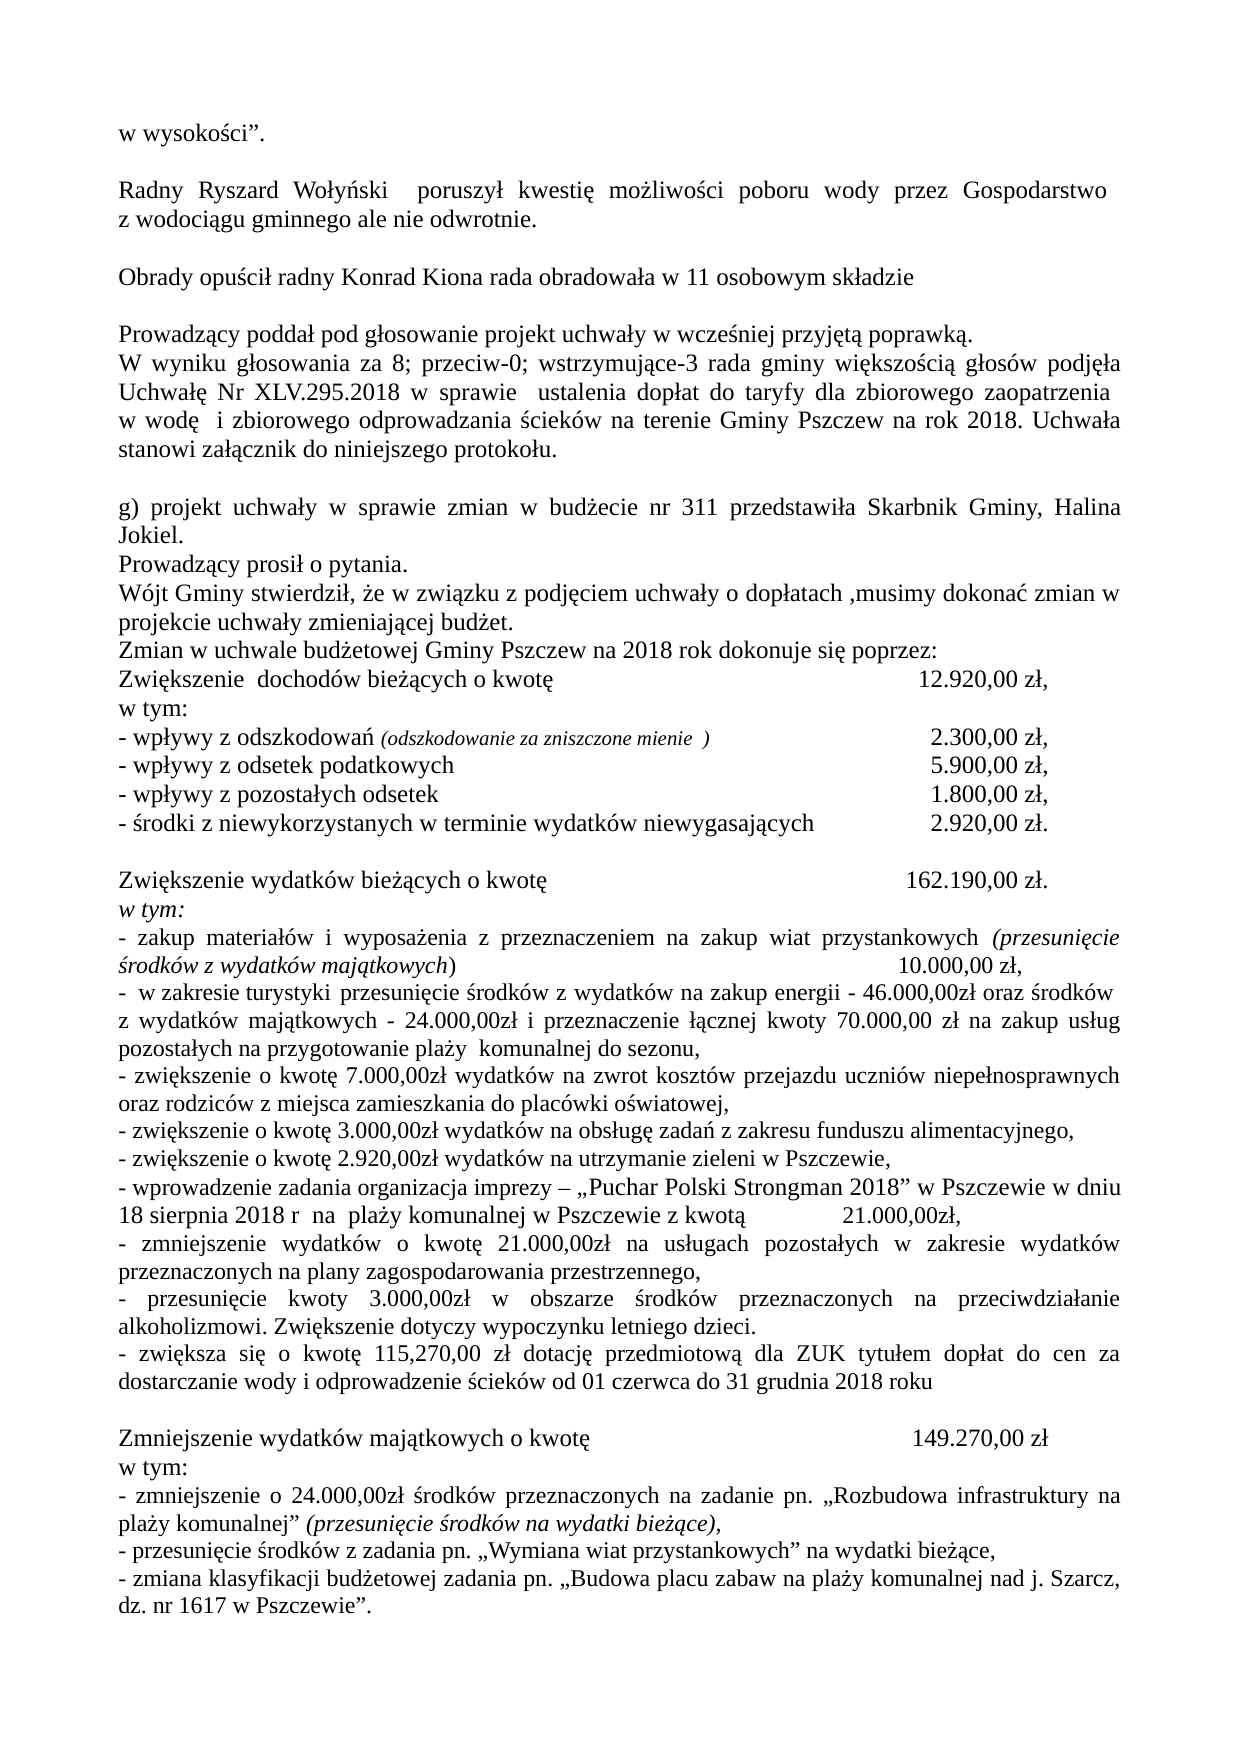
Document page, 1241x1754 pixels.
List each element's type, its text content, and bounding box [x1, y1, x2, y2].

text Zmniejszenie wydatków majątkowych o kwotę 149.270,00 zł [118, 1423, 1122, 1452]
text Wójt Gminy stwierdził, że w związku z podjęciem uchwały o dopłatach ,musimy dokonać zmian w projekcie uchwały zmieniającej budżet. [118, 578, 1122, 636]
text - zmniejszenie o 24.000,00zł środków przeznaczonych na zadanie pn. „Rozbudowa infrastruktury na plaży komunalnej” (przesunięcie środków na wydatki bieżące), [118, 1481, 1122, 1536]
text Obrady opuścił radny Konrad Kiona rada obradowała w 11 osobowym składzie [118, 262, 1122, 291]
text - wpływy z odszkodowań (odszkodowanie za zniszczone mienie ) 2.300,00 zł, [118, 722, 1122, 751]
text - zmiana klasyfikacji budżetowej zadania pn. „Budowa placu zabaw na plaży komunalnej nad j. Szarcz, dz. nr 1617 w Pszczewie”. [118, 1564, 1122, 1619]
text w tym: [118, 1452, 1122, 1481]
text - zwiększenie o kwotę 2.920,00zł wydatków na utrzymanie zieleni w Pszczewie, [118, 1144, 1122, 1172]
text - zmniejszenie wydatków o kwotę 21.000,00zł na usługach pozostałych w zakresie wydatków przeznaczonych na plany zagospodarowania przestrzennego, [118, 1229, 1122, 1284]
text - w zakresie turystyki przesunięcie środków z wydatków na zakup energii - 46.000,00zł oraz środków z wydatków majątkowych - 24.000,00zł i przeznaczenie łącznej kwoty 70.000,00 zł na zakup usług pozostałych na przygotowanie plaży komunalnej do sezonu, [118, 978, 1122, 1061]
text - wpływy z pozostałych odsetek 1.800,00 zł, [118, 779, 1122, 808]
text g) projekt uchwały w sprawie zmian w budżecie nr 311 przedstawiła Skarbnik Gminy, Halina Jokiel. [118, 492, 1122, 549]
text - wprowadzenie zadania organizacja imprezy – „Puchar Polski Strongman 2018” w Pszczewie w dniu 18 sierpnia 2018 r na plaży komunalnej w Pszczewie z kwotą 21.000,00zł, [118, 1172, 1122, 1229]
text - zwiększa się o kwotę 115,270,00 zł dotację przedmiotową dla ZUK tytułem dopłat do cen za dostarczanie wody i odprowadzenie ścieków od 01 czerwca do 31 grudnia 2018 roku [118, 1339, 1122, 1395]
text - przesunięcie środków z zadania pn. „Wymiana wiat przystankowych” na wydatki bieżące, [118, 1536, 1122, 1564]
text w wysokości”. [118, 118, 1122, 147]
text Prowadzący poddał pod głosowanie projekt uchwały w wcześniej przyjętą poprawką. [118, 319, 1122, 348]
text - zwiększenie o kwotę 7.000,00zł wydatków na zwrot kosztów przejazdu uczniów niepełnosprawnych oraz rodziców z miejsca zamieszkania do placówki oświatowej, [118, 1061, 1122, 1116]
text - przesunięcie kwoty 3.000,00zł w obszarze środków przeznaczonych na przeciwdziałanie alkoholizmowi. Zwiększenie dotyczy wypoczynku letniego dzieci. [118, 1284, 1122, 1339]
text - zwiększenie o kwotę 3.000,00zł wydatków na obsługę zadań z zakresu funduszu alimentacyjnego, [118, 1116, 1122, 1144]
text Zwiększenie dochodów bieżących o kwotę 12.920,00 zł, [118, 664, 1122, 693]
text w tym: [118, 894, 1122, 923]
text Zwiększenie wydatków bieżących o kwotę 162.190,00 zł. [118, 866, 1122, 894]
text - wpływy z odsetek podatkowych 5.900,00 zł, [118, 751, 1122, 779]
text Radny Ryszard Wołyński poruszył kwestię możliwości poboru wody przez Gospodarstwo z wodociągu gminnego ale nie odwrotnie. [118, 176, 1122, 233]
text W wyniku głosowania za 8; przeciw-0; wstrzymujące-3 rada gminy większością głosów podjęła Uchwałę Nr XLV.295.2018 w sprawie ustalenia dopłat do taryfy dla zbiorowego zaopatrzenia w wodę i zbiorowego odprowadzania ścieków na terenie Gminy Pszczew na rok 2018. Uchwała stanowi załącznik do niniejszego protokołu. [118, 348, 1122, 463]
text w tym: [118, 693, 1122, 722]
text Zmian w uchwale budżetowej Gminy Pszczew na 2018 rok dokonuje się poprzez: [118, 636, 1122, 664]
text Prowadzący prosił o pytania. [118, 549, 1122, 578]
text - zakup materiałów i wyposażenia z przeznaczeniem na zakup wiat przystankowych (przesunięcie środków z wydatków majątkowych) 10.000,00 zł, [118, 923, 1122, 978]
text - środki z niewykorzystanych w terminie wydatków niewygasających 2.920,00 zł. [118, 808, 1122, 837]
